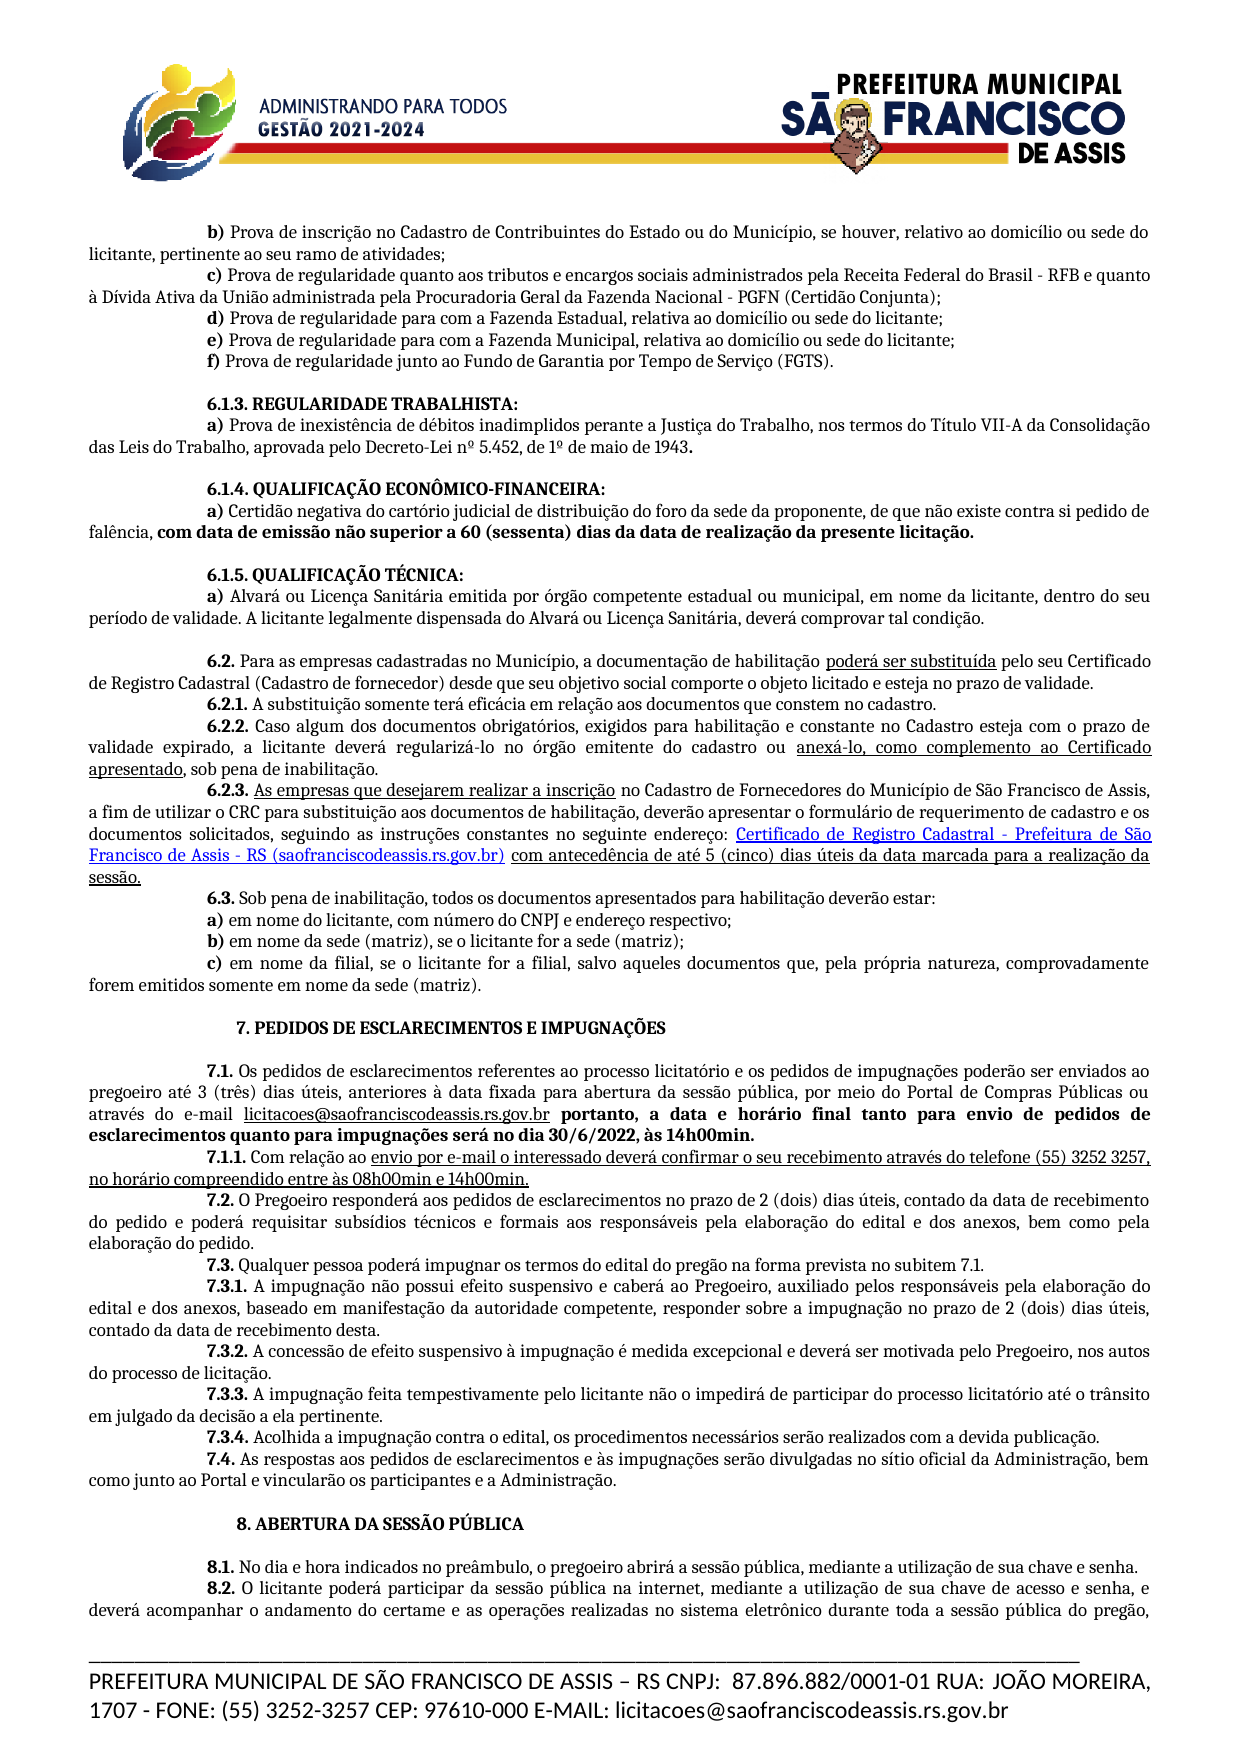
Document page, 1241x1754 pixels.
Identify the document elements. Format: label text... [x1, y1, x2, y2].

text b) Prova de inscrição no Cadastro de Contribuintes do Estado ou do Município, se houver, relativo ao domicílio ou sede do licitante, pertinente ao seu ramo de atividades; [89, 222, 1152, 265]
text 6.1.3. REGULARIDADE TRABALHISTA: [89, 393, 1152, 415]
text 6.2. Para as empresas cadastradas no Município, a documentação de habilitação poderá ser substituída pelo seu Certificado de Registro Cadastral (Cadastro de fornecedor) desde que seu objetivo social comporte o objeto licitado e esteja no prazo de validade. [89, 651, 1152, 694]
text 6.3. Sob pena de inabilitação, todos os documentos apresentados para habilitação deverão estar: [89, 888, 1152, 909]
text d) Prova de regularidade para com a Fazenda Estadual, relativa ao domicílio ou sede do licitante; [89, 308, 1152, 329]
text a) Alvará ou Licença Sanitária emitida por órgão competente estadual ou municipal, em nome da licitante, dentro do seu período de validade. A licitante legalmente dispensada do Alvará ou Licença Sanitária, deverá comprovar tal condição. [89, 586, 1152, 629]
text c) Prova de regularidade quanto aos tributos e encargos sociais administrados pela Receita Federal do Brasil - RFB e quanto à Dívida Ativa da União administrada pela Procuradoria Geral da Fazenda Nacional - PGFN (Certidão Conjunta); [89, 265, 1152, 308]
text 6.1.5. QUALIFICAÇÃO TÉCNICA: [89, 564, 1152, 586]
text e) Prova de regularidade para com a Fazenda Municipal, relativa ao domicílio ou sede do licitante; [89, 329, 1152, 351]
text 8. ABERTURA DA SESSÃO PÚBLICA [89, 1513, 1152, 1535]
text 6.2.1. A substituição somente terá eficácia em relação aos documentos que constem no cadastro. [89, 694, 1152, 715]
text a) Prova de inexistência de débitos inadimplidos perante a Justiça do Trabalho, nos termos do Título VII-A da Consolidação das Leis do Trabalho, aprovada pelo Decreto-Lei nº 5.452, de 1º de maio de 1943. [89, 415, 1152, 458]
text 6.2.3. As empresas que desejarem realizar a inscrição no Cadastro de Fornecedores do Município de São Francisco de Assis, a fim de utilizar o CRC para substituição aos documentos de habilitação, deverão apresentar o formulário de requerimento de cadastro e os documentos solicitados, seguindo as instruções constantes no seguinte endereço: Certificado de Registro Cadastral - Prefeitura de São Francisco de Assis - RS (saofranciscodeassis.rs.gov.br) com antecedência de até 5 (cinco) dias úteis da data marcada para a realização da sessão. [89, 780, 1152, 888]
text f) Prova de regularidade junto ao Fundo de Garantia por Tempo de Serviço (FGTS). [89, 351, 1152, 372]
text 7.1.1. Com relação ao envio por e-mail o interessado deverá confirmar o seu recebimento através do telefone (55) 3252 3257, no horário compreendido entre às 08h00min e 14h00min. [89, 1147, 1152, 1190]
text 7.1. Os pedidos de esclarecimentos referentes ao processo licitatório e os pedidos de impugnações poderão ser enviados ao pregoeiro até 3 (três) dias úteis, anteriores à data fixada para abertura da sessão pública, por meio do Portal de Compras Públicas ou através do e-mail licitacoes@saofranciscodeassis.rs.gov.br portanto, a data e horário final tanto para envio de pedidos de esclarecimentos quanto para impugnações será no dia 30/6/2022, às 14h00min. [89, 1060, 1152, 1147]
text 7.4. As respostas aos pedidos de esclarecimentos e às impugnações serão divulgadas no sítio oficial da Administração, bem como junto ao Portal e vincularão os participantes e a Administração. [89, 1448, 1152, 1492]
text 8.1. No dia e hora indicados no preâmbulo, o pregoeiro abrirá a sessão pública, mediante a utilização de sua chave e senha. [89, 1556, 1152, 1578]
text 7.2. O Pregoeiro responderá aos pedidos de esclarecimentos no prazo de 2 (dois) dias úteis, contado da data de recebimento do pedido e poderá requisitar subsídios técnicos e formais aos responsáveis pela elaboração do edital e dos anexos, bem como pela elaboração do pedido. [89, 1190, 1152, 1254]
text 7.3.3. A impugnação feita tempestivamente pelo licitante não o impedirá de participar do processo licitatório até o trânsito em julgado da decisão a ela pertinente. [89, 1384, 1152, 1427]
text b) em nome da sede (matriz), se o licitante for a sede (matriz); [89, 931, 1152, 952]
text 7.3. Qualquer pessoa poderá impugnar os termos do edital do pregão na forma prevista no subitem 7.1. [89, 1254, 1152, 1276]
text 7.3.4. Acolhida a impugnação contra o edital, os procedimentos necessários serão realizados com a devida publicação. [89, 1427, 1152, 1448]
text 6.1.4. QUALIFICAÇÃO ECONÔMICO-FINANCEIRA: [89, 479, 1152, 500]
text a) em nome do licitante, com número do CNPJ e endereço respectivo; [89, 909, 1152, 931]
text 7. PEDIDOS DE ESCLARECIMENTOS E IMPUGNAÇÕES [89, 1017, 1152, 1039]
text 7.3.1. A impugnação não possui efeito suspensivo e caberá ao Pregoeiro, auxiliado pelos responsáveis pela elaboração do edital e dos anexos, baseado em manifestação da autoridade competente, responder sobre a impugnação no prazo de 2 (dois) dias úteis, contado da data de recebimento desta. [89, 1276, 1152, 1341]
text 6.2.2. Caso algum dos documentos obrigatórios, exigidos para habilitação e constante no Cadastro esteja com o prazo de validade expirado, a licitante deverá regularizá-lo no órgão emitente do cadastro ou anexá-lo, como complemento ao Certificado apresentado, sob pena de inabilitação. [89, 715, 1152, 780]
text c) em nome da filial, se o licitante for a filial, salvo aqueles documentos que, pela própria natureza, comprovadamente forem emitidos somente em nome da sede (matriz). [89, 952, 1152, 996]
text 7.3.2. A concessão de efeito suspensivo à impugnação é medida excepcional e deverá ser motivada pelo Pregoeiro, nos autos do processo de licitação. [89, 1341, 1152, 1384]
text a) Certidão negativa do cartório judicial de distribuição do foro da sede da proponente, de que não existe contra si pedido de falência, com data de emissão não superior a 60 (sessenta) dias da data de realização da presente licitação. [89, 500, 1152, 543]
text 8.2. O licitante poderá participar da sessão pública na internet, mediante a utilização de sua chave de acesso e senha, e deverá acompanhar o andamento do certame e as operações realizadas no sistema eletrônico durante toda a sessão pública do pregão, [89, 1578, 1152, 1621]
